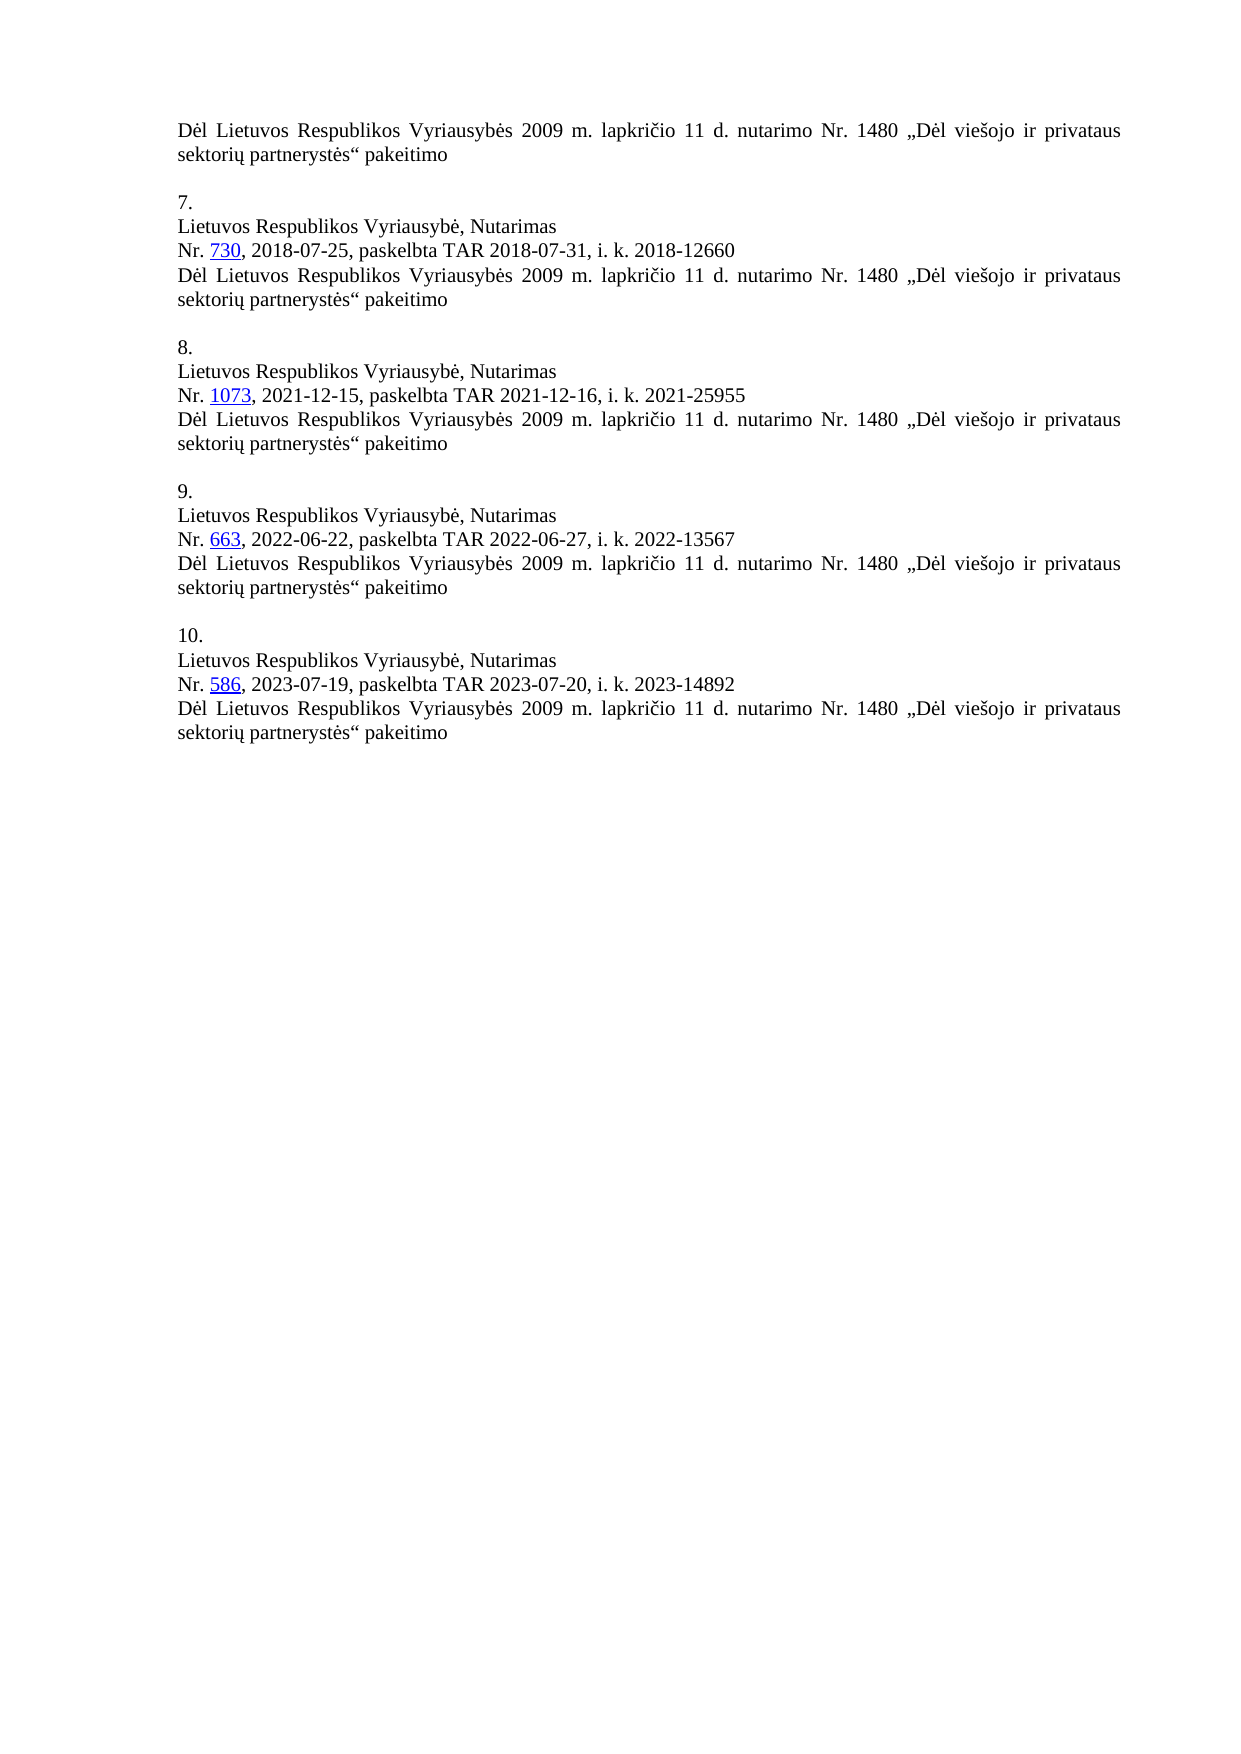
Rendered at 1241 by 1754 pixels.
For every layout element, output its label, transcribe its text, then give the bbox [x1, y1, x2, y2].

text Nr. 586, 2023-07-19, paskelbta TAR 2023-07-20, i. k. 2023-14892 [177, 672, 1122, 696]
text Lietuvos Respublikos Vyriausybė, Nutarimas [177, 359, 1122, 383]
text Dėl Lietuvos Respublikos Vyriausybės 2009 m. lapkričio 11 d. nutarimo Nr. 1480 „Dėl viešojo ir privataus sektorių partnerystės“ pakeitimo [177, 262, 1122, 311]
text Nr. 663, 2022-06-22, paskelbta TAR 2022-06-27, i. k. 2022-13567 [177, 527, 1122, 551]
text Dėl Lietuvos Respublikos Vyriausybės 2009 m. lapkričio 11 d. nutarimo Nr. 1480 „Dėl viešojo ir privataus sektorių partnerystės“ pakeitimo [177, 118, 1122, 166]
text Nr. 730, 2018-07-25, paskelbta TAR 2018-07-31, i. k. 2018-12660 [177, 238, 1122, 262]
text Lietuvos Respublikos Vyriausybė, Nutarimas [177, 503, 1122, 527]
text 10. [177, 623, 1122, 647]
text Lietuvos Respublikos Vyriausybė, Nutarimas [177, 647, 1122, 672]
text 8. [177, 335, 1122, 359]
text 9. [177, 479, 1122, 503]
text Dėl Lietuvos Respublikos Vyriausybės 2009 m. lapkričio 11 d. nutarimo Nr. 1480 „Dėl viešojo ir privataus sektorių partnerystės“ pakeitimo [177, 696, 1122, 744]
text 7. [177, 190, 1122, 214]
text Lietuvos Respublikos Vyriausybė, Nutarimas [177, 214, 1122, 238]
text Nr. 1073, 2021-12-15, paskelbta TAR 2021-12-16, i. k. 2021-25955 [177, 383, 1122, 407]
text Dėl Lietuvos Respublikos Vyriausybės 2009 m. lapkričio 11 d. nutarimo Nr. 1480 „Dėl viešojo ir privataus sektorių partnerystės“ pakeitimo [177, 551, 1122, 599]
text Dėl Lietuvos Respublikos Vyriausybės 2009 m. lapkričio 11 d. nutarimo Nr. 1480 „Dėl viešojo ir privataus sektorių partnerystės“ pakeitimo [177, 407, 1122, 455]
